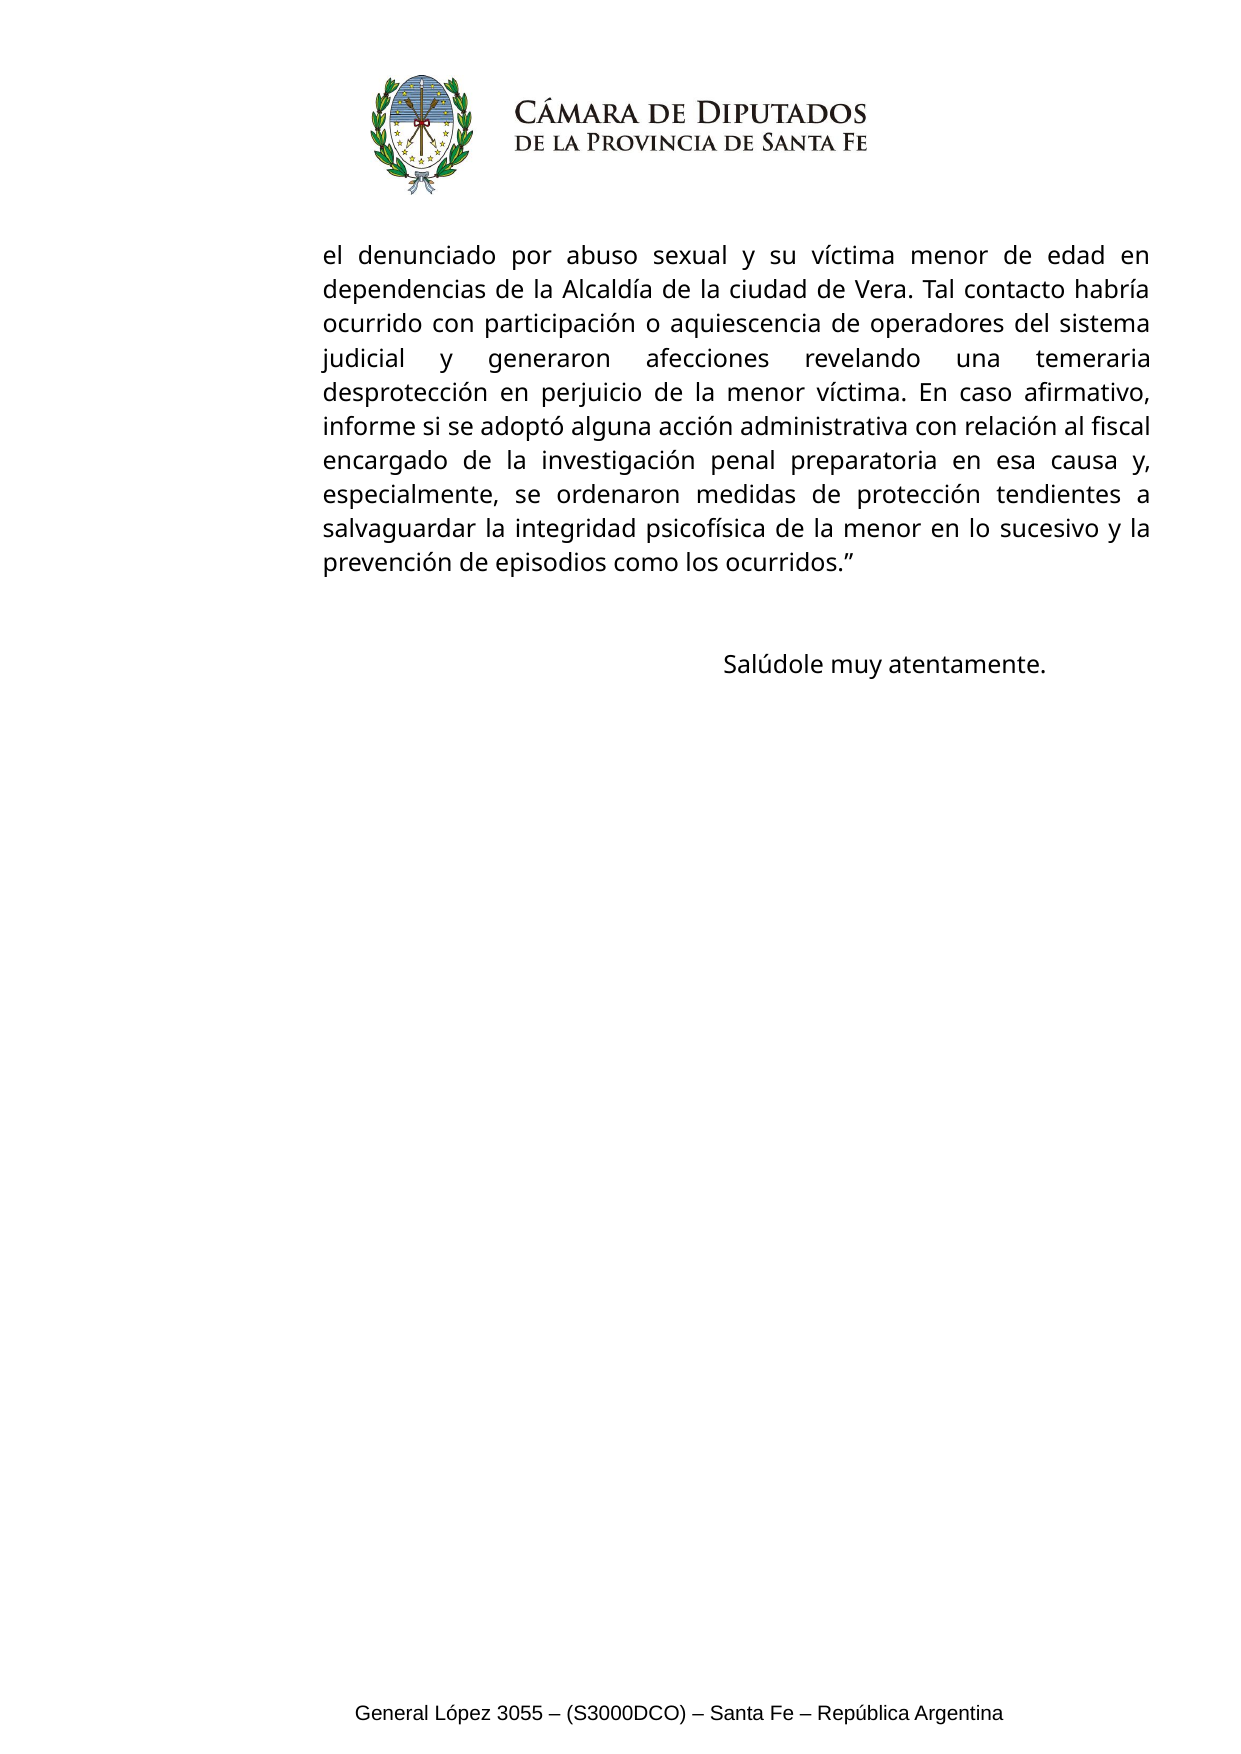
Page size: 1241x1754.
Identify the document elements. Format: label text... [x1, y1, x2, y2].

picture [370, 75, 867, 199]
text el denunciado por abuso sexual y su víctima menor de edad en dependencias de la Alcaldía de la ciudad de Vera. Tal contacto habría ocurrido con participación o aquiescencia de operadores del sistema judicial y generaron afecciones revelando una temeraria desprotección en perjuicio de la menor víctima. En caso afirmativo, informe si se adoptó alguna acción administrativa con relación al fiscal encargado de la investigación penal preparatoria en esa causa y, especialmente, se ordenaron medidas de protección tendientes a salvaguardar la integridad psicofísica de la menor en lo sucesivo y la prevención de episodios como los ocurridos.” [322, 238, 1152, 579]
text Salúdole muy atentamente. [649, 647, 1152, 681]
